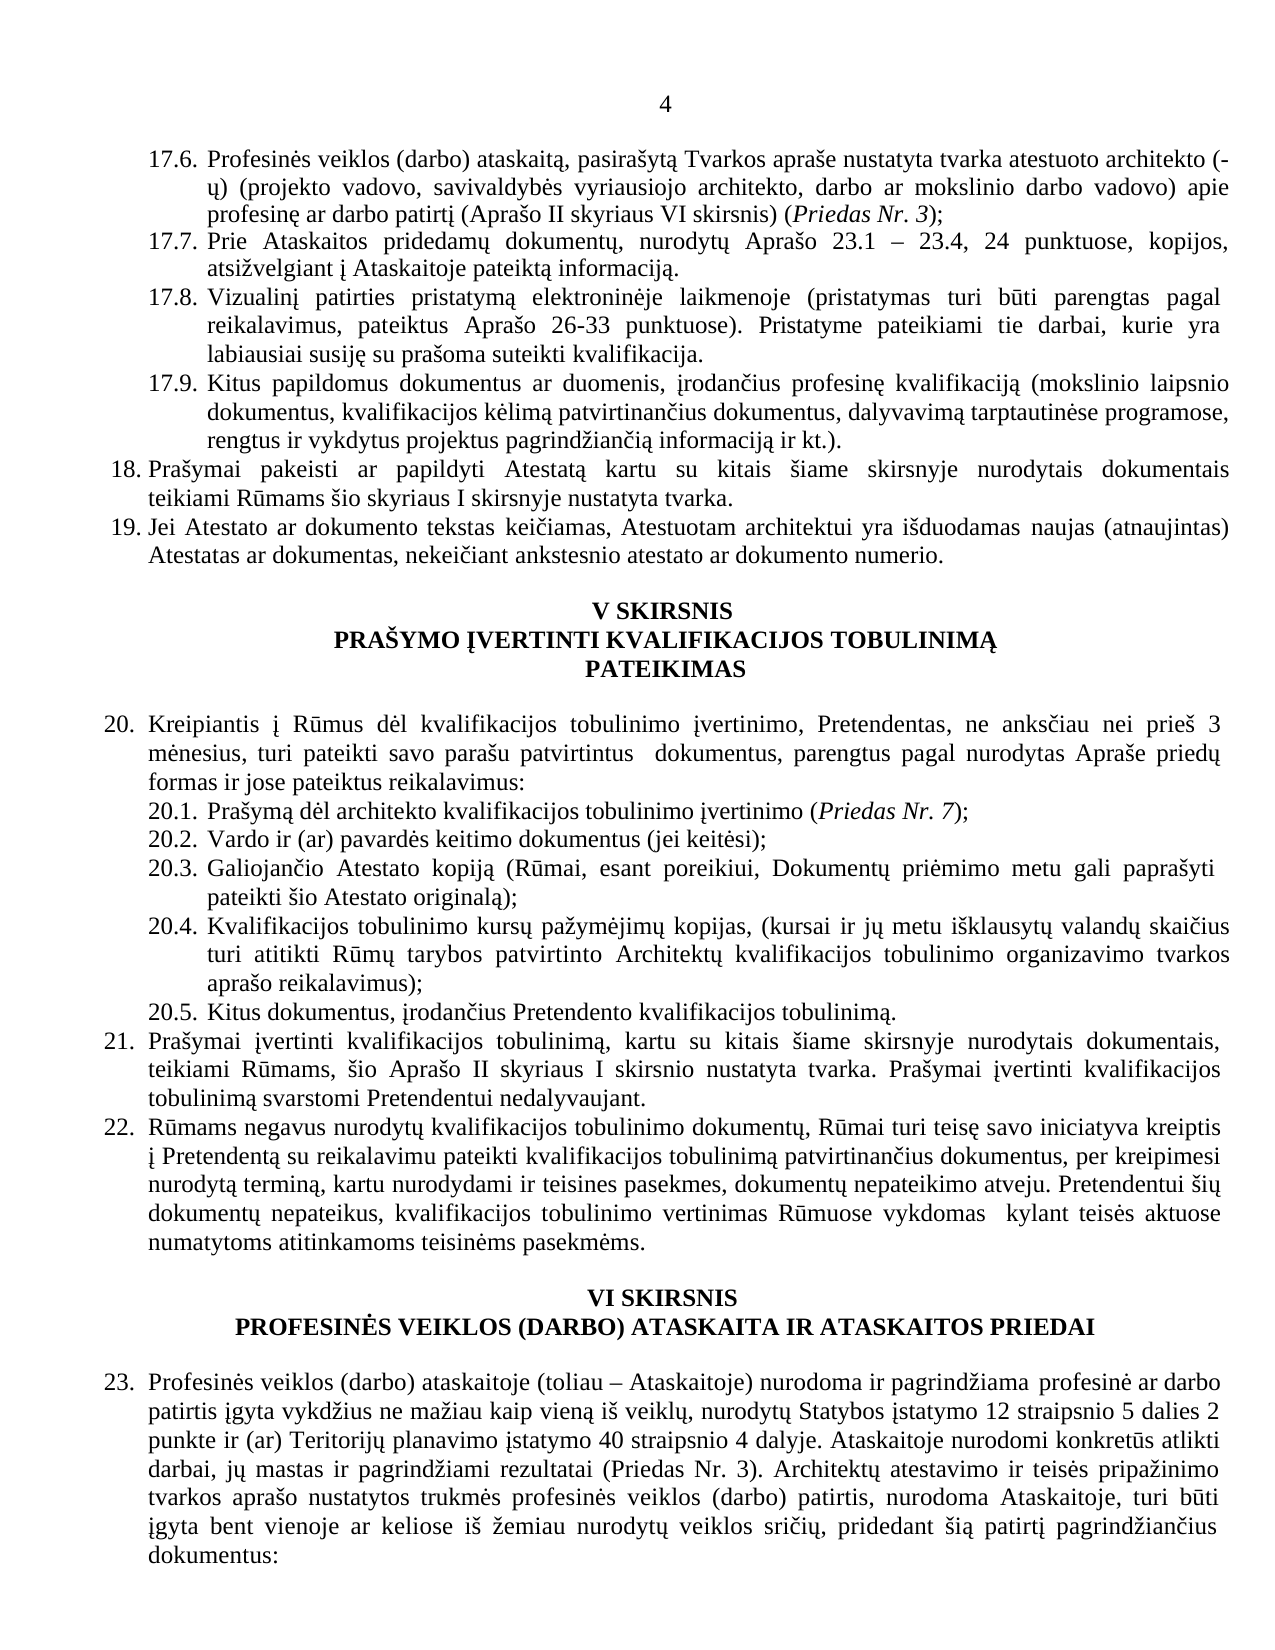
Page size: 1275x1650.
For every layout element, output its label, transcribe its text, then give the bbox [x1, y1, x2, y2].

text PATEIKIMAS [103, 654, 1227, 682]
text 17.6. Profesinės veiklos (darbo) ataskaitą, pasirašytą Tvarkos apraše nustatyta tvarka atestuoto architekto (-ų) (projekto vadovo, savivaldybės vyriausiojo architekto, darbo ar mokslinio darbo vadovo) apie profesinę ar darbo patirtį (Aprašo II skyriaus VI skirsnis) (Priedas Nr. 3); [148, 146, 1230, 227]
text 20.2. Vardo ir (ar) pavardės keitimo dokumentus (jei keitėsi); [148, 824, 1215, 853]
text PROFESINĖS VEIKLOS (DARBO) ATASKAITA IR ATASKAITOS PRIEDAI [103, 1312, 1227, 1340]
text 19. Jei Atestato ar dokumento tekstas keičiamas, Atestuotam architektui yra išduodamas naujas (atnaujintas) Atestatas ar dokumentas, nekeičiant ankstesnio atestato ar dokumento numerio. [110, 512, 1230, 569]
text 20.1. Prašymą dėl architekto kvalifikacijos tobulinimo įvertinimo (Priedas Nr. 7); [148, 796, 1215, 824]
text 20.4. Kvalifikacijos tobulinimo kursų pažymėjimų kopijas, (kursai ir jų metu išklausytų valandų skaičius turi atitikti Rūmų tarybos patvirtinto Architektų kvalifikacijos tobulinimo organizavimo tvarkos aprašo reikalavimus); [148, 911, 1230, 997]
text 21. Prašymai įvertinti kvalifikacijos tobulinimą, kartu su kitais šiame skirsnyje nurodytais dokumentais, teikiami Rūmams, šio Aprašo II skyriaus I skirsnio nustatyta tvarka. Prašymai įvertinti kvalifikacijos tobulinimą svarstomi Pretendentui nedalyvaujant. [103, 1026, 1221, 1112]
text PRAŠYMO ĮVERTINTI KVALIFIKACIJOS TOBULINIMĄ [103, 625, 1227, 654]
text 18. Prašymai pakeisti ar papildyti Atestatą kartu su kitais šiame skirsnyje nurodytais dokumentais teikiami Rūmams šio skyriaus I skirsnyje nustatyta tvarka. [110, 454, 1230, 512]
text 17.9. Kitus papildomus dokumentus ar duomenis, įrodančius profesinę kvalifikaciją (mokslinio laipsnio dokumentus, kvalifikacijos kėlimą patvirtinančius dokumentus, dalyvavimą tarptautinėse programose, rengtus ir vykdytus projektus pagrindžiančią informaciją ir kt.). [148, 368, 1230, 454]
text 17.7. Prie Ataskaitos pridedamų dokumentų, nurodytų Aprašo 23.1 – 23.4, 24 punktuose, kopijos, atsižvelgiant į Ataskaitoje pateiktą informaciją. [148, 227, 1230, 282]
text 17.8. Vizualinį patirties pristatymą elektroninėje laikmenoje (pristatymas turi būti parengtas pagal reikalavimus, pateiktus Aprašo 26-33 punktuose). Pristatyme pateikiami tie darbai, kurie yra labiausiai susiję su prašoma suteikti kvalifikacija. [148, 282, 1221, 368]
text 22. Rūmams negavus nurodytų kvalifikacijos tobulinimo dokumentų, Rūmai turi teisę savo iniciatyva kreiptis į Pretendentą su reikalavimu pateikti kvalifikacijos tobulinimą patvirtinančius dokumentus, per kreipimesi nurodytą terminą, kartu nurodydami ir teisines pasekmes, dokumentų nepateikimo atveju. Pretendentui šių dokumentų nepateikus, kvalifikacijos tobulinimo vertinimas Rūmuose vykdomas kylant teisės aktuose numatytoms atitinkamoms teisinėms pasekmėms. [103, 1112, 1221, 1256]
text 23. Profesinės veiklos (darbo) ataskaitoje (toliau – Ataskaitoje) nurodoma ir pagrindžiama profesinė ar darbo patirtis įgyta vykdžius ne mažiau kaip vieną iš veiklų, nurodytų Statybos įstatymo 12 straipsnio 5 dalies 2 punkte ir (ar) Teritorijų planavimo įstatymo 40 straipsnio 4 dalyje. Ataskaitoje nurodomi konkretūs atlikti darbai, jų mastas ir pagrindžiami rezultatai (Priedas Nr. 3). Architektų atestavimo ir teisės pripažinimo tvarkos aprašo nustatytos trukmės profesinės veiklos (darbo) patirtis, nurodoma Ataskaitoje, turi būti įgyta bent vienoje ar keliose iš žemiau nurodytų veiklos sričių, pridedant šią patirtį pagrindžiančius dokumentus: [103, 1367, 1221, 1569]
text 20.3. Galiojančio Atestato kopiją (Rūmai, esant poreikiui, Dokumentų priėmimo metu gali paprašyti pateikti šio Atestato originalą); [148, 853, 1215, 911]
text 20.5. Kitus dokumentus, įrodančius Pretendento kvalifikacijos tobulinimą. [148, 997, 1230, 1026]
text 20. Kreipiantis į Rūmus dėl kvalifikacijos tobulinimo įvertinimo, Pretendentas, ne anksčiau nei prieš 3 mėnesius, turi pateikti savo parašu patvirtintus dokumentus, parengtus pagal nurodytas Apraše priedų formas ir jose pateiktus reikalavimus: [103, 709, 1221, 796]
text V SKIRSNIS [103, 596, 1227, 625]
text VI SKIRSNIS [103, 1283, 1227, 1312]
